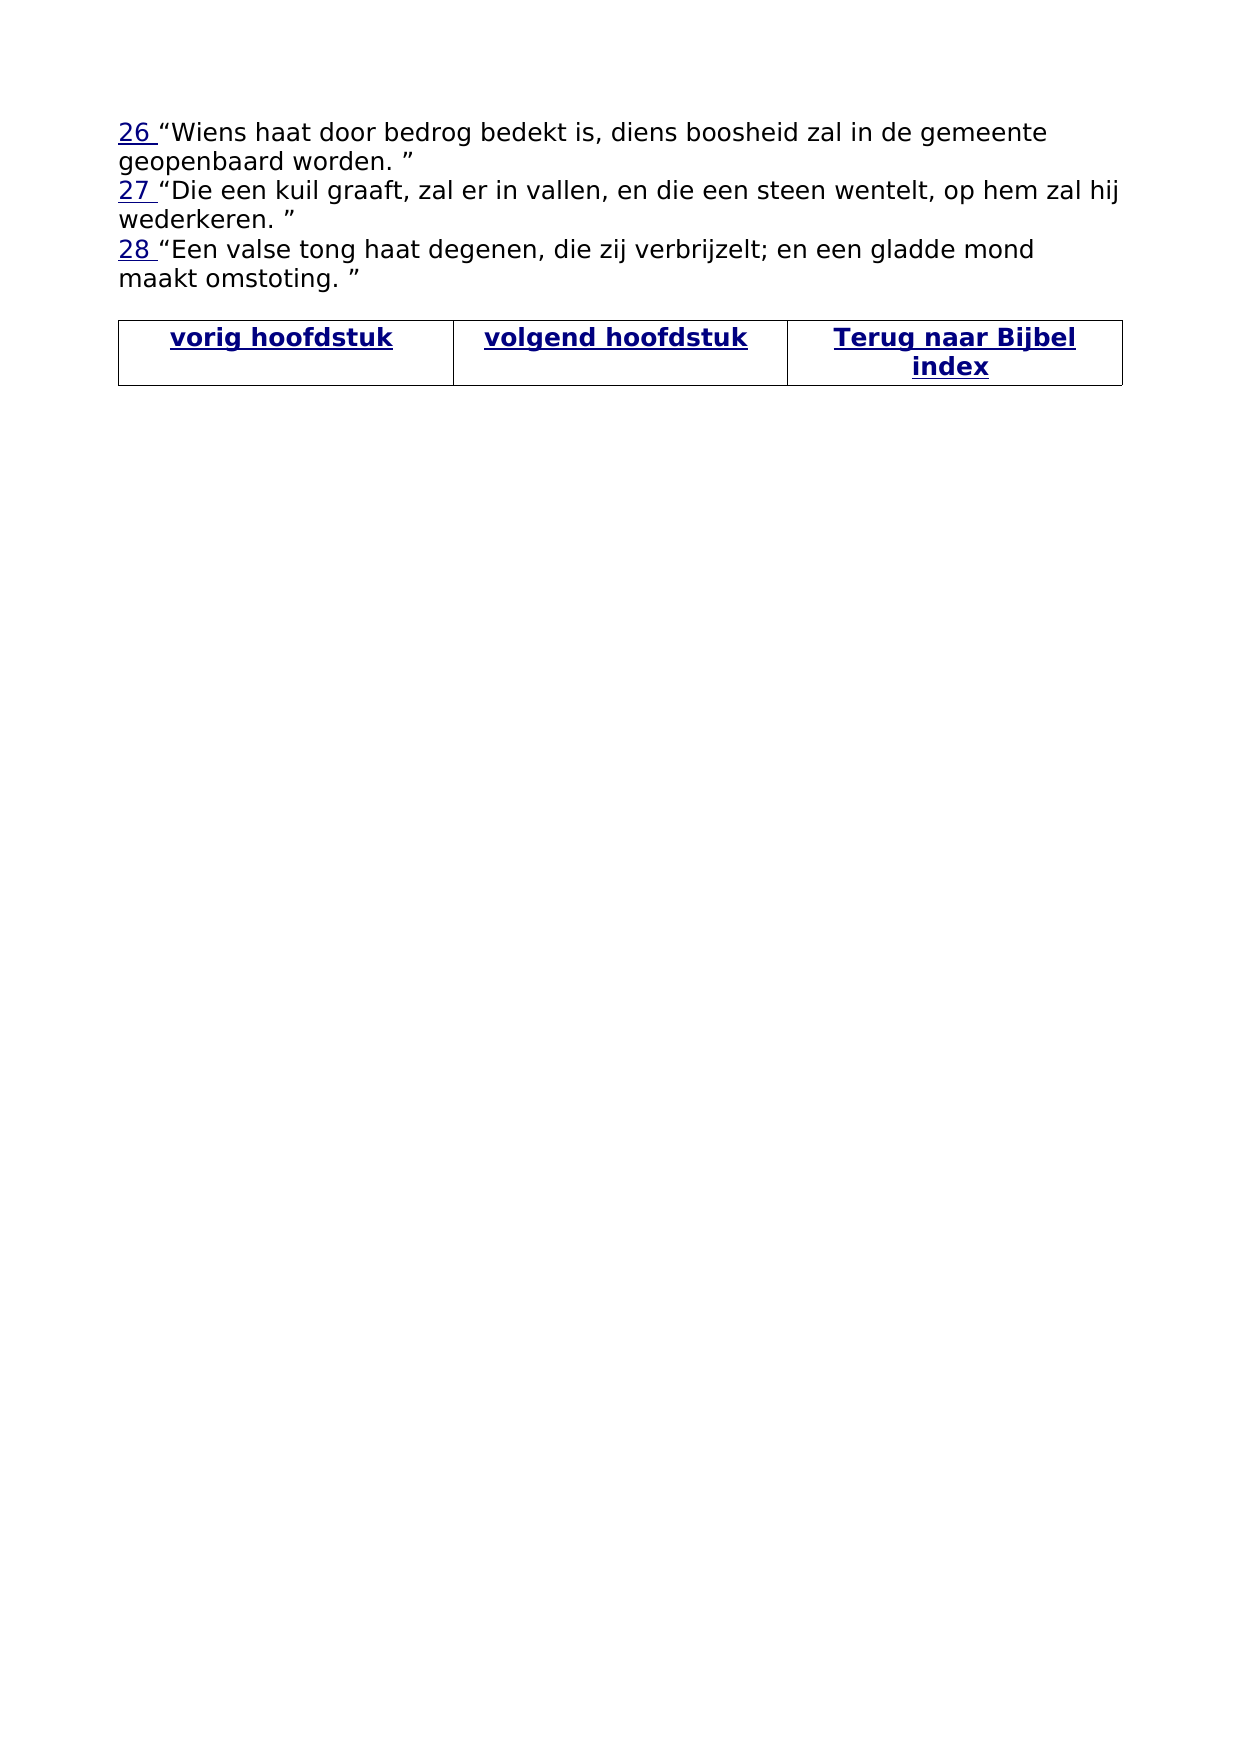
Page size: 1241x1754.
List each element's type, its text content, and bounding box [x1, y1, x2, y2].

table_header Terug naar Bijbel index [788, 321, 1122, 385]
table_header vorig hoofdstuk [119, 321, 453, 385]
table_header volgend hoofdstuk [454, 321, 787, 385]
text 26 “Wiens haat door bedrog bedekt is, diens boosheid zal in de gemeente geopenbaard worden. ” 27 “Die een kuil graaft, zal er in vallen, en die een steen wentelt, op hem zal hij wederkeren. ” 28 “Een valse tong haat degenen, die zij verbrijzelt; en een gladde mond maakt omstoting. ” [118, 118, 1122, 293]
